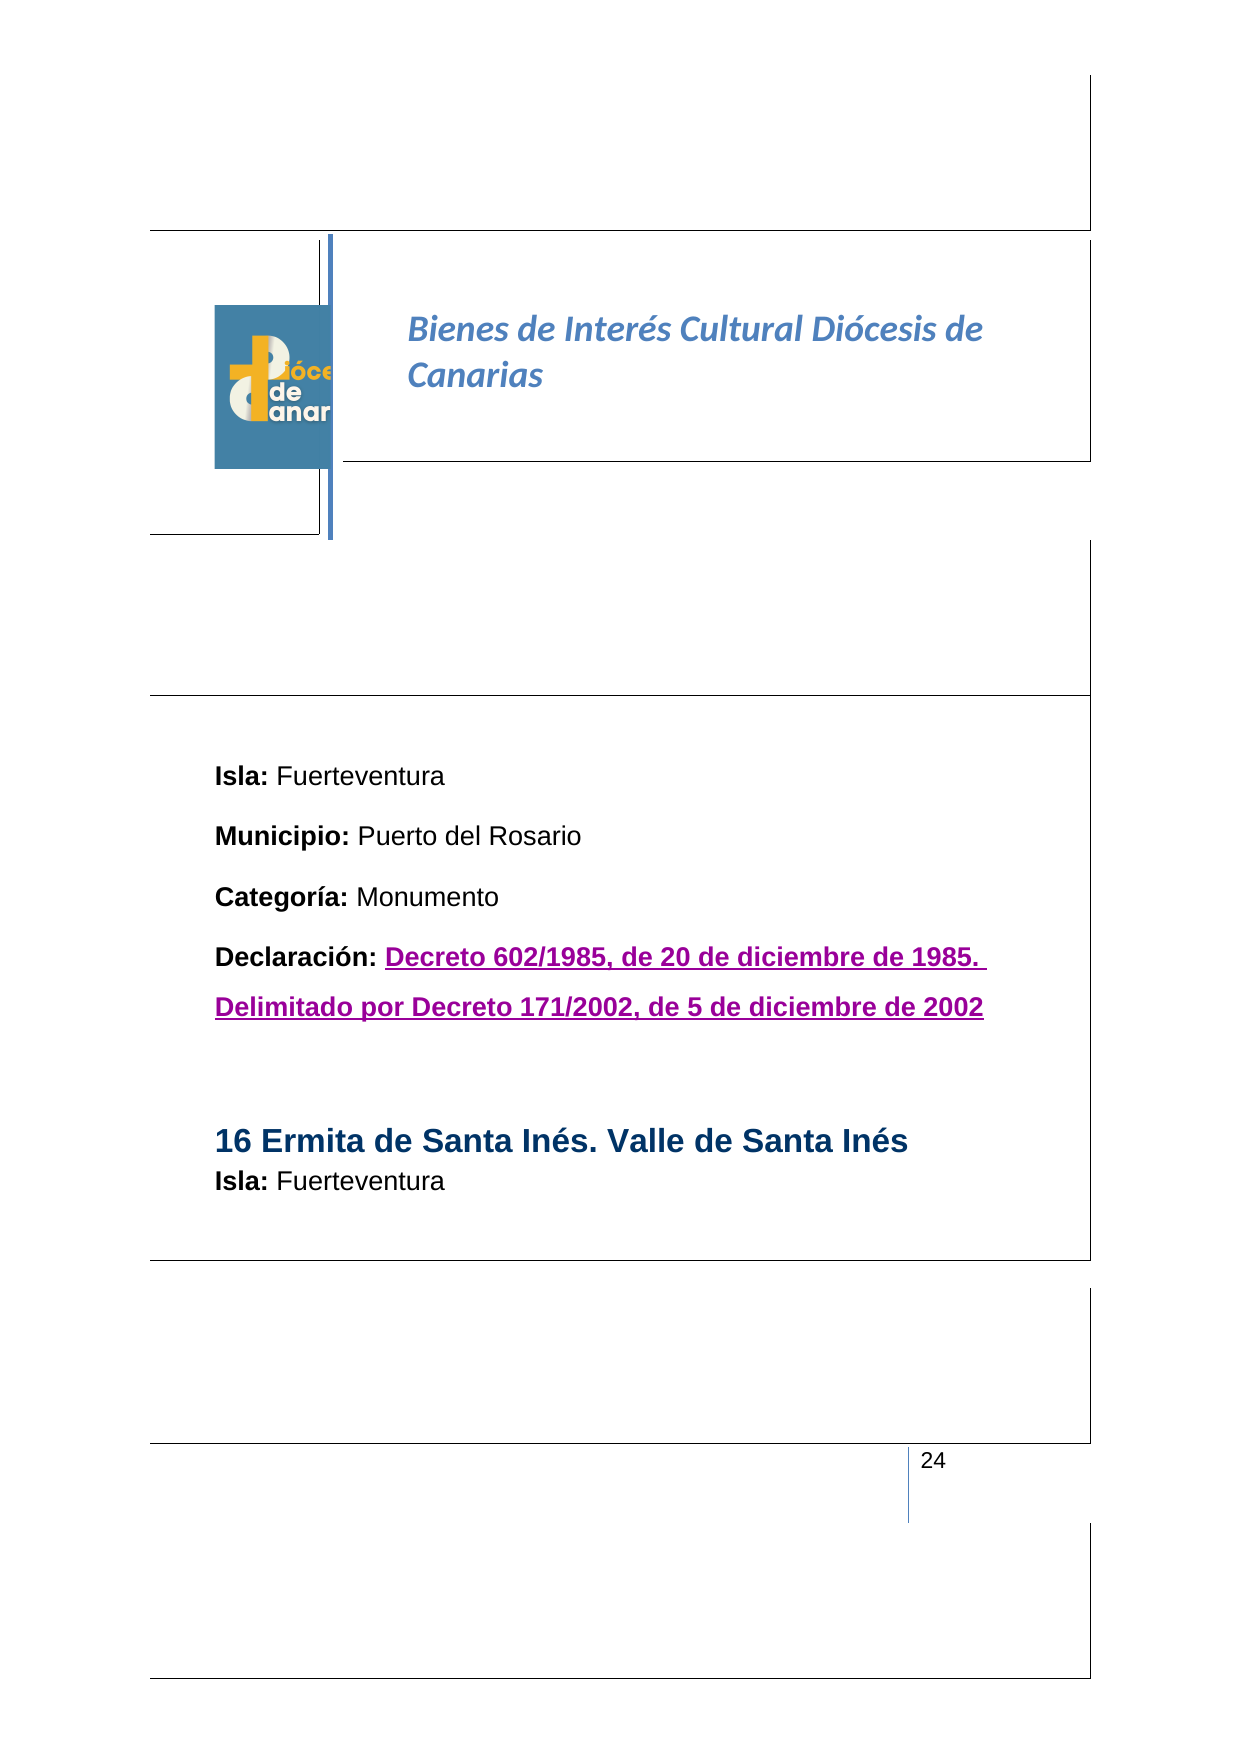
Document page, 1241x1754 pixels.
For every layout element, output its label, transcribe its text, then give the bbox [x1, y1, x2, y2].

text Isla: Fuerteventura [150, 695, 1090, 756]
text Declaración: Decreto 602/1985, de 20 de diciembre de 1985. Delimitado por Decreto 171/2002, de 5 de diciembre de 2002 [150, 876, 1091, 1022]
subtitle 16 Ermita de Santa Inés. Valle de Santa Inés [150, 1056, 1091, 1100]
text Municipio: Puerto del Rosario [150, 756, 1091, 816]
text Categoría: Monumento [150, 816, 1091, 876]
text Isla: Fuerteventura [150, 1100, 1091, 1260]
